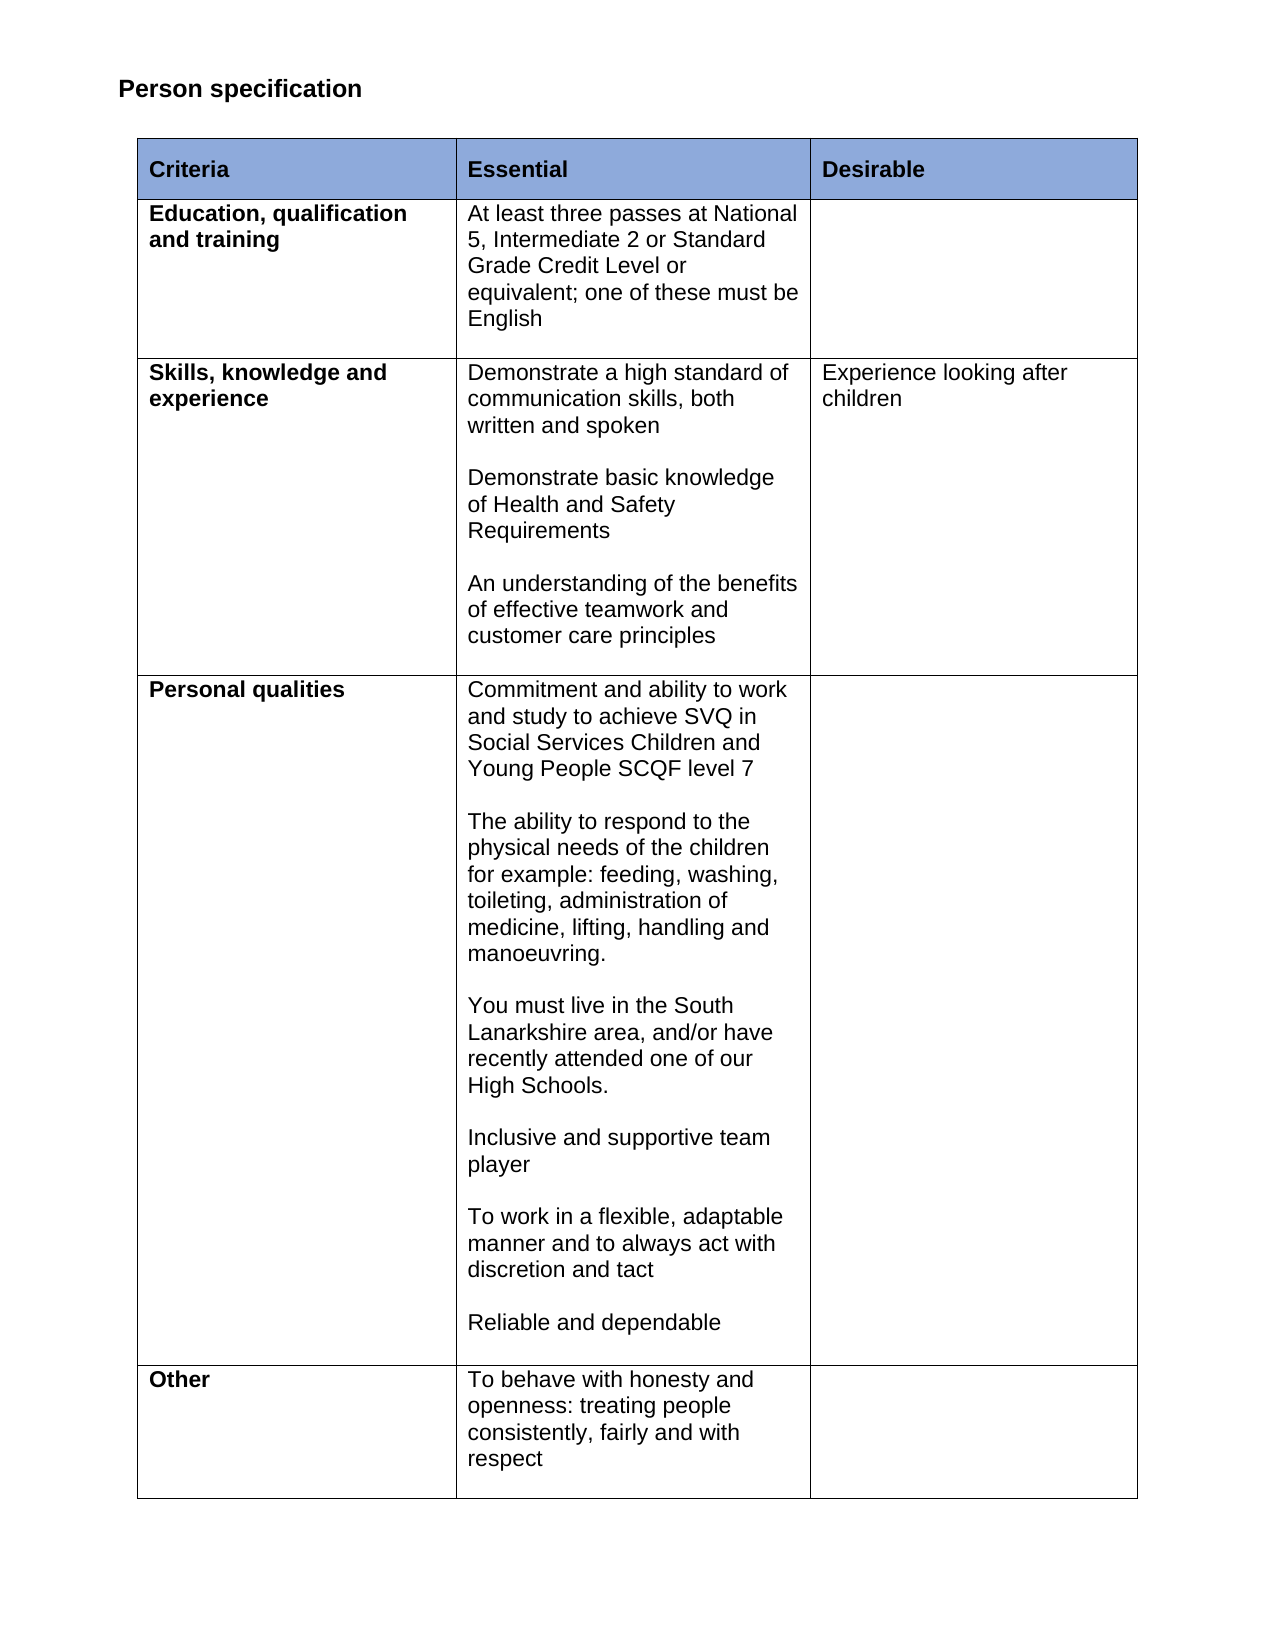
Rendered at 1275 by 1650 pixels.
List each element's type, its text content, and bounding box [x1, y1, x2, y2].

table_cell [811, 200, 1137, 358]
table_header Criteria [138, 139, 456, 199]
table_cell Personal qualities [138, 676, 456, 1365]
table_cell Education, qualification and training [138, 200, 456, 358]
table_header Essential [457, 139, 810, 199]
table_cell Commitment and ability to work and study to achieve SVQ in Social Services Children and Young People SCQF level 7 The ability to respond to the physical needs of the children for example: feeding, washing, toileting, administration of medicine, lifting, handling and manoeuvring. You must live in the South Lanarkshire area, and/or have recently attended one of our High Schools. Inclusive and supportive team player To work in a flexible, adaptable manner and to always act with discretion and tact Reliable and dependable [457, 676, 810, 1365]
table_cell [811, 1366, 1137, 1498]
subtitle Person specification [118, 74, 1157, 103]
table_cell Other [138, 1366, 456, 1498]
table_cell At least three passes at National 5, Intermediate 2 or Standard Grade Credit Level or equivalent; one of these must be English [457, 200, 810, 358]
table_cell To behave with honesty and openness: treating people consistently, fairly and with respect [457, 1366, 810, 1498]
table_cell Skills, knowledge and experience [138, 359, 456, 675]
table_cell [811, 676, 1137, 1365]
table_cell Experience looking after children [811, 359, 1137, 675]
table_header Desirable [811, 139, 1137, 199]
table_cell Demonstrate a high standard of communication skills, both written and spoken Demonstrate basic knowledge of Health and Safety Requirements An understanding of the benefits of effective teamwork and customer care principles [457, 359, 810, 675]
